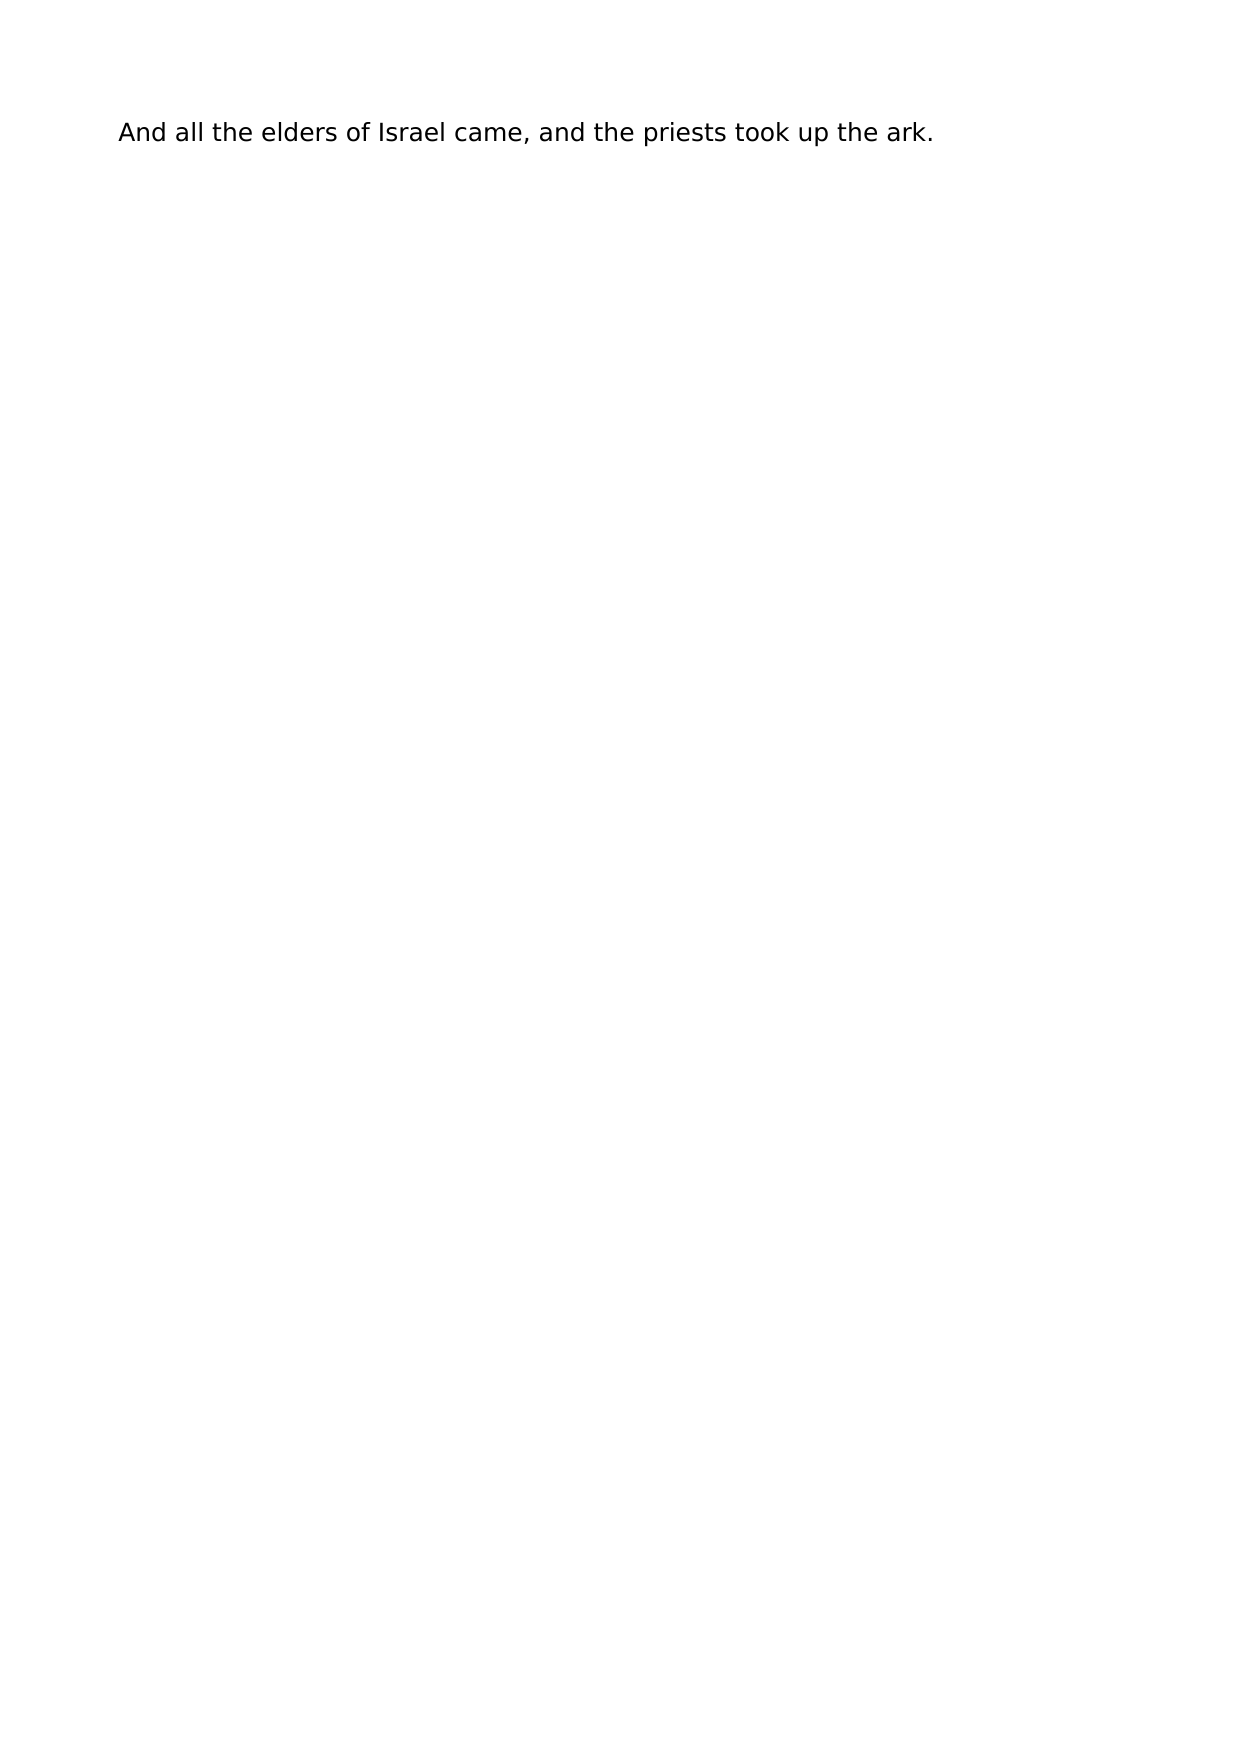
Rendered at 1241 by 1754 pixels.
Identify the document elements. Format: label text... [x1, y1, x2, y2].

text And all the elders of Israel came, and the priests took up the ark. [118, 118, 1122, 147]
